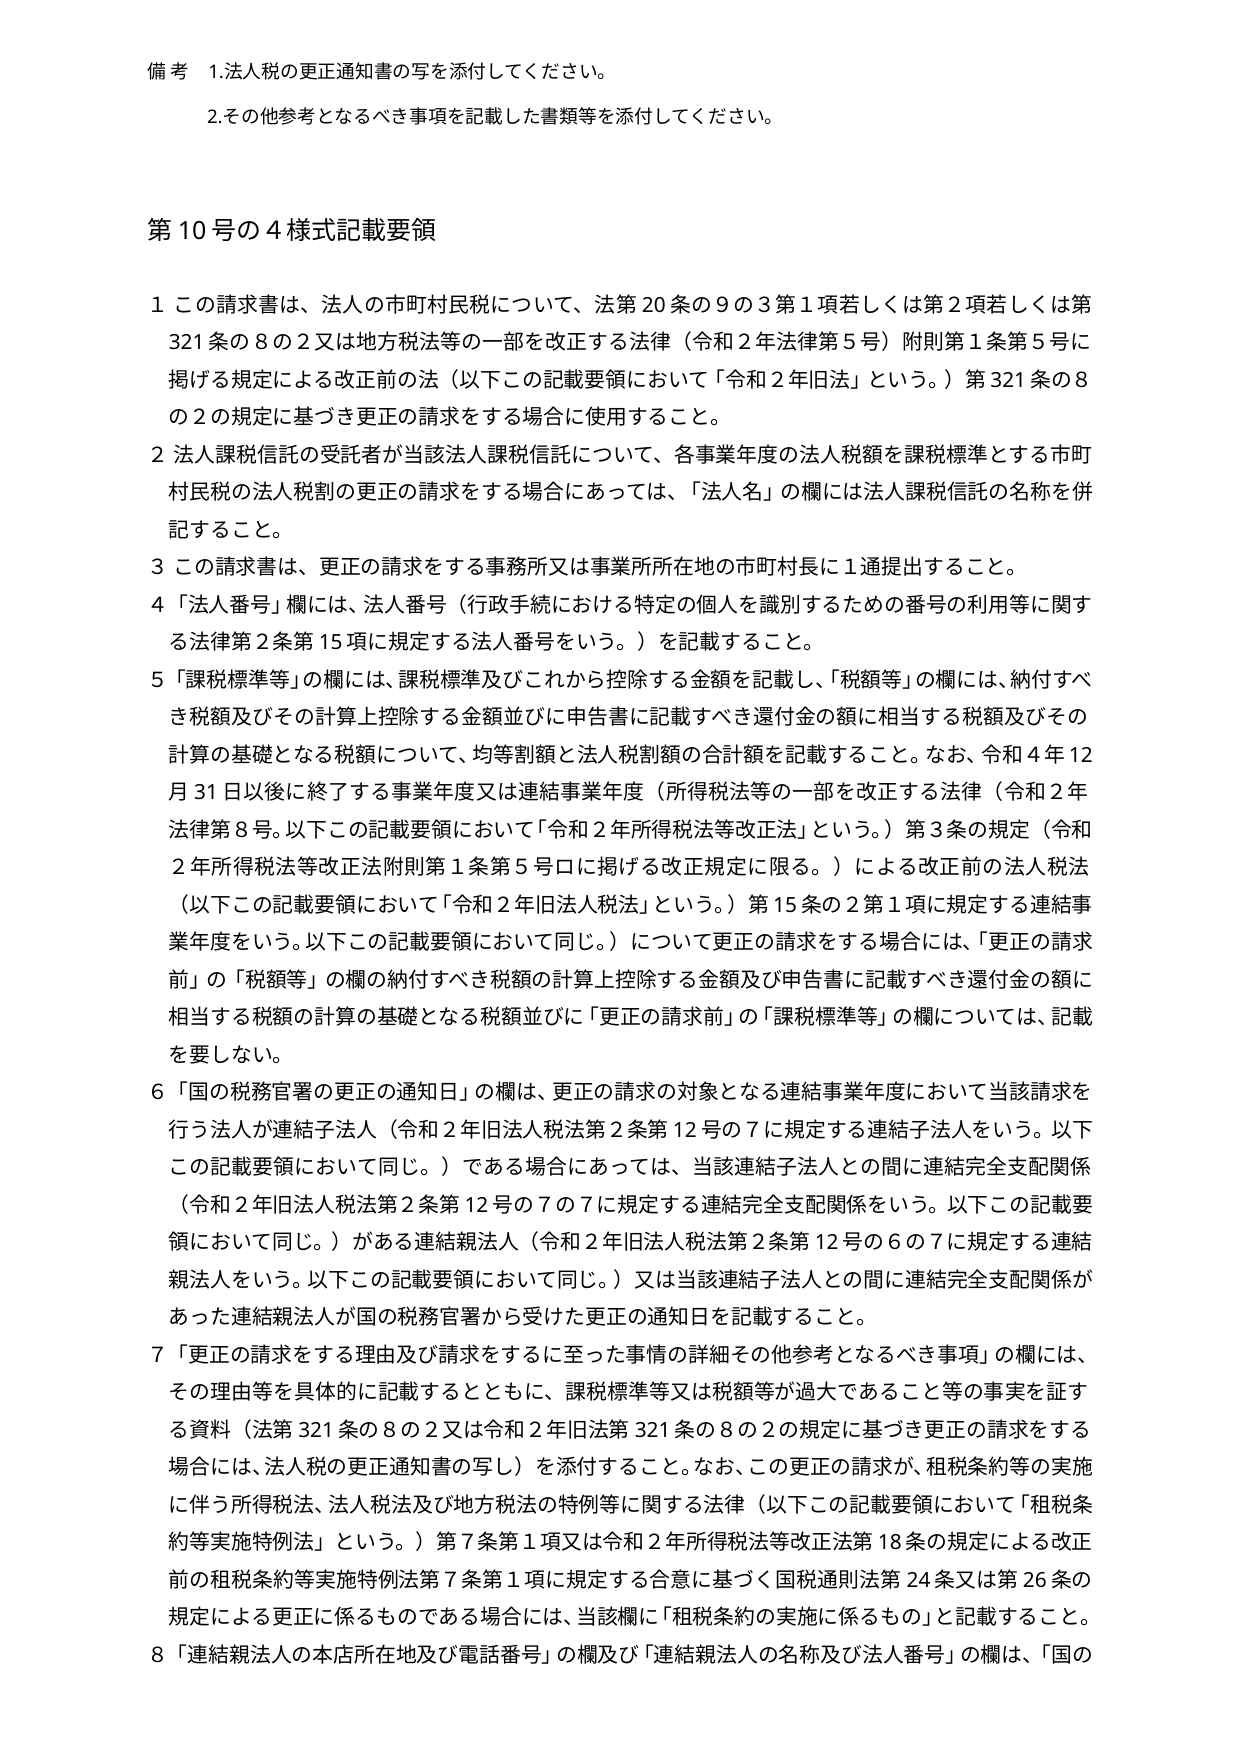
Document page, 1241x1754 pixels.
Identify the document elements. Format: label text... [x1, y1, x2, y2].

text 備 考 1.法人税の更正通知書の写を添付してください。 [148, 52, 1092, 89]
text ７ 「更正の請求をする理由及び請求をするに至った事情の詳細その他参考となるべき事項」の欄には、その理由等を具体的に記載するとともに、課税標準等又は税額等が過大であること等の事実を証する資料（法第321条の８の２又は令和２年旧法第321条の８の２の規定に基づき更正の請求をする場合には、法人税の更正通知書の写し）を添付すること。なお、この更正の請求が、租税条約等の実施に伴う所得税法、法人税法及び地方税法の特例等に関する法律（以下この記載要領において「租税条約等実施特例法」という。）第７条第１項又は令和２年所得税法等改正法第18条の規定による改正前の租税条約等実施特例法第７条第１項に規定する合意に基づく国税通則法第24条又は第26条の規定による更正に係るものである場合には、当該欄に「租税条約の実施に係るもの」と記載すること。 [148, 1334, 1092, 1634]
text １ この請求書は、法人の市町村民税について、法第20条の９の３第１項若しくは第２項若しくは第321条の８の２又は地方税法等の一部を改正する法律（令和２年法律第５号）附則第１条第５号に掲げる規定による改正前の法（以下この記載要領において「令和２年旧法」という。）第321条の８の２の規定に基づき更正の請求をする場合に使用すること。 [148, 284, 1092, 434]
text ５ 「課税標準等」の欄には、課税標準及びこれから控除する金額を記載し、「税額等」の欄には、納付すべき税額及びその計算上控除する金額並びに申告書に記載すべき還付金の額に相当する税額及びその計算の基礎となる税額について、均等割額と法人税割額の合計額を記載すること。なお、令和４年12月31日以後に終了する事業年度又は連結事業年度（所得税法等の一部を改正する法律（令和２年法律第８号。以下この記載要領において「令和２年所得税法等改正法」という。）第３条の規定（令和２年所得税法等改正法附則第１条第５号ロに掲げる改正規定に限る。）による改正前の法人税法（以下この記載要領において「令和２年旧法人税法」という。）第15条の２第１項に規定する連結事業年度をいう。以下この記載要領において同じ。）について更正の請求をする場合には、「更正の請求前」の「税額等」の欄の納付すべき税額の計算上控除する金額及び申告書に記載すべき還付金の額に相当する税額の計算の基礎となる税額並びに「更正の請求前」の「課税標準等」の欄については、記載を要しない。 [148, 659, 1092, 1072]
text ３ この請求書は、更正の請求をする事務所又は事業所所在地の市町村長に１通提出すること。 [148, 547, 1092, 584]
text ８ 「連結親法人の本店所在地及び電話番号」の欄及び「連結親法人の名称及び法人番号」の欄は、「国の [148, 1634, 1092, 1672]
text 2.その他参考となるべき事項を記載した書類等を添付してください。 [207, 97, 1092, 134]
text ２ 法人課税信託の受託者が当該法人課税信託について、各事業年度の法人税額を課税標準とする市町村民税の法人税割の更正の請求をする場合にあっては、「法人名」の欄には法人課税信託の名称を併記すること。 [148, 434, 1092, 547]
text ６ 「国の税務官署の更正の通知日」の欄は、更正の請求の対象となる連結事業年度において当該請求を行う法人が連結子法人（令和２年旧法人税法第２条第12号の７に規定する連結子法人をいう。以下この記載要領において同じ。）である場合にあっては、当該連結子法人との間に連結完全支配関係（令和２年旧法人税法第２条第12号の７の７に規定する連結完全支配関係をいう。以下この記載要領において同じ。）がある連結親法人（令和２年旧法人税法第２条第12号の６の７に規定する連結親法人をいう。以下この記載要領において同じ。）又は当該連結子法人との間に連結完全支配関係があった連結親法人が国の税務官署から受けた更正の通知日を記載すること。 [148, 1072, 1092, 1334]
text ４ 「法人番号」欄には、法人番号（行政手続における特定の個人を識別するための番号の利用等に関する法律第２条第15項に規定する法人番号をいう。）を記載すること。 [148, 584, 1092, 659]
text 第10号の４様式記載要領 [148, 209, 1092, 247]
